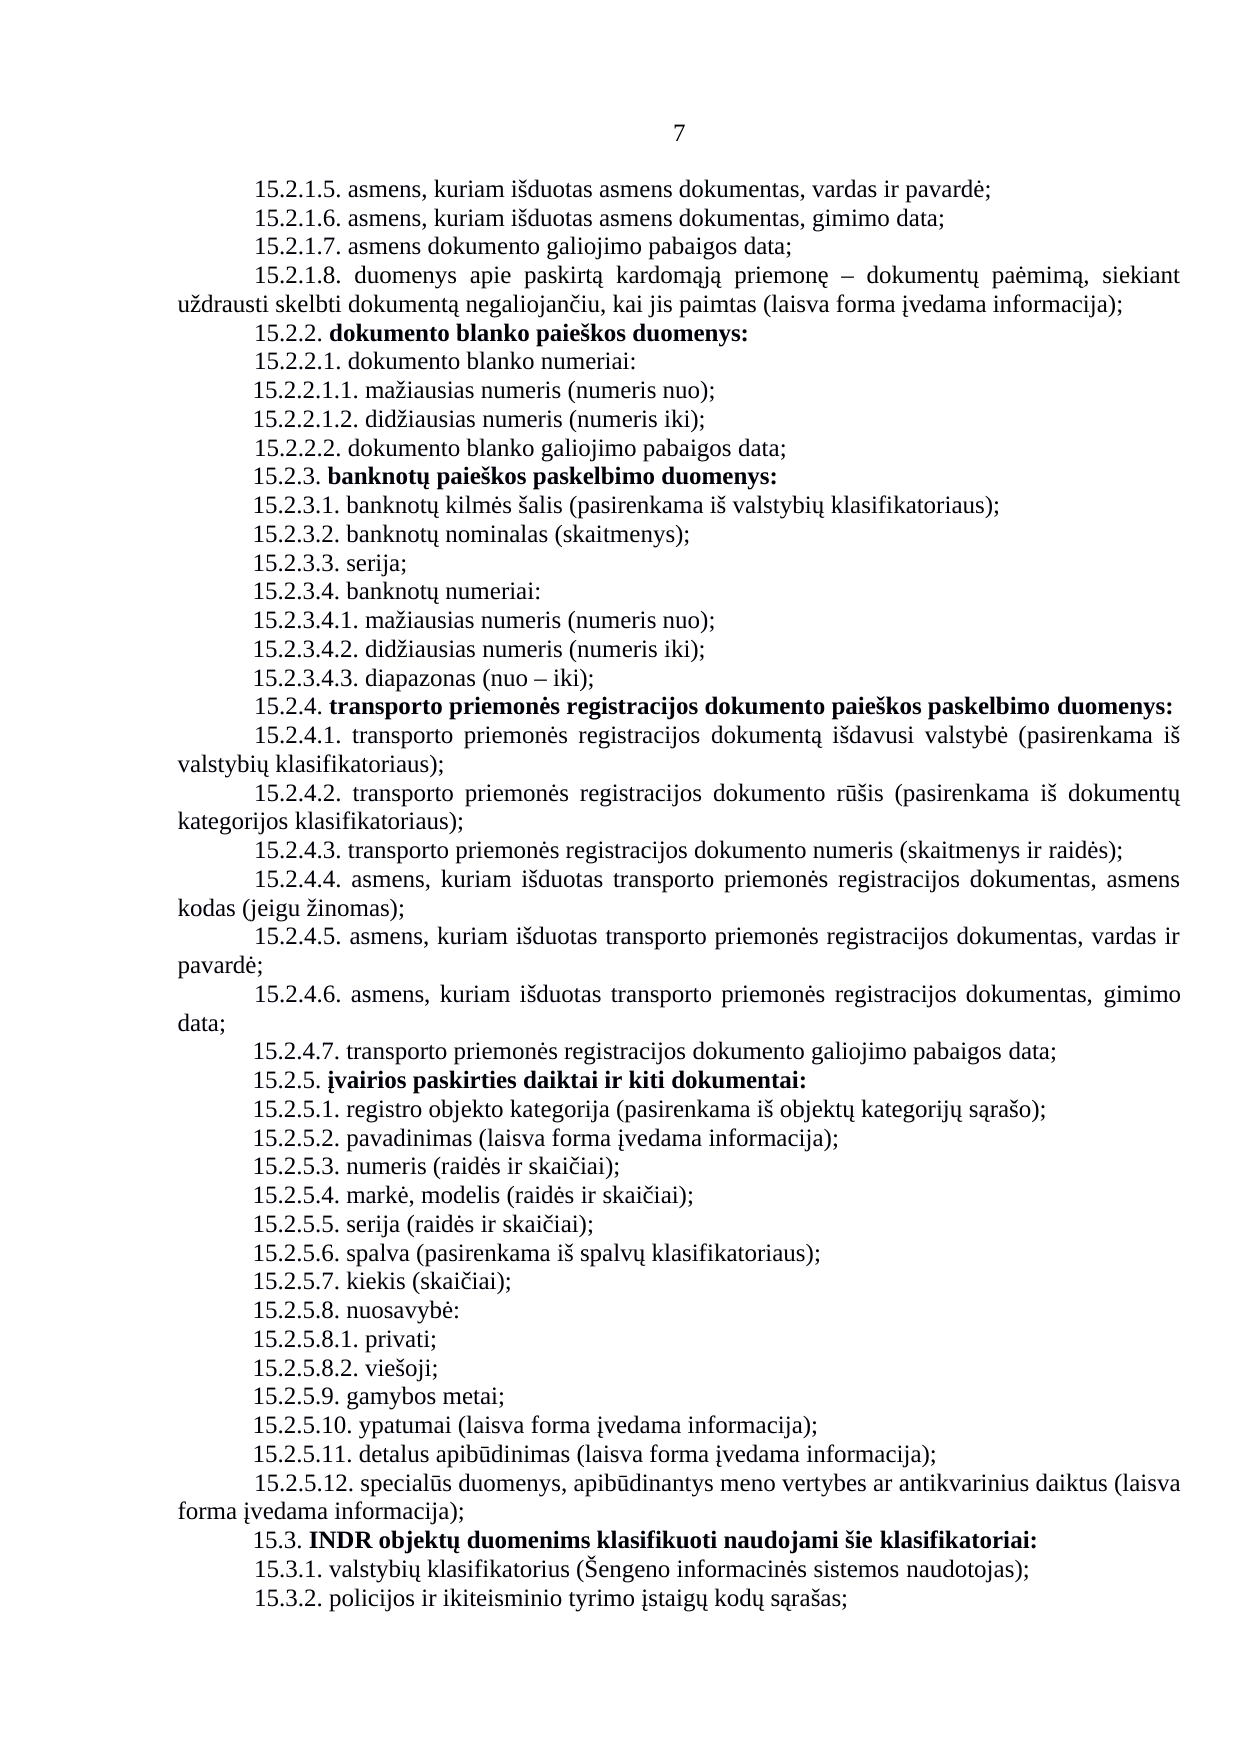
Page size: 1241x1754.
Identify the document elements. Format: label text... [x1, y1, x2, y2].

text 15.2.1.5. asmens, kuriam išduotas asmens dokumentas, vardas ir pavardė; [177, 174, 1181, 203]
text 15.2.4.6. asmens, kuriam išduotas transporto priemonės registracijos dokumentas, gimimo data; [177, 979, 1181, 1036]
text 15.2.5.9. gamybos metai; [177, 1381, 1163, 1410]
text 15.2.5.12. specialūs duomenys, apibūdinantys meno vertybes ar antikvarinius daiktus (laisva forma įvedama informacija); [177, 1468, 1181, 1525]
text 15.2.5. įvairios paskirties daiktai ir kiti dokumentai: [177, 1065, 1163, 1094]
text 15.2.5.3. numeris (raidės ir skaičiai); [177, 1151, 1163, 1180]
text 15.2.4.2. transporto priemonės registracijos dokumento rūšis (pasirenkama iš dokumentų kategorijos klasifikatoriaus); [177, 778, 1181, 835]
text 15.2.5.10. ypatumai (laisva forma įvedama informacija); [177, 1410, 1163, 1439]
text 15.2.1.8. duomenys apie paskirtą kardomąją priemonę – dokumentų paėmimą, siekiant uždrausti skelbti dokumentą negaliojančiu, kai jis paimtas (laisva forma įvedama informacija); [177, 260, 1181, 318]
text 15.2.3.2. banknotų nominalas (skaitmenys); [177, 519, 1163, 548]
text 15.2.2.1. dokumento blanko numeriai: [177, 346, 1181, 375]
text 15.2.5.8. nuosavybė: [177, 1295, 1163, 1324]
text 15.2.3.4.1. mažiausias numeris (numeris nuo); [177, 605, 1163, 634]
text 15.2.1.6. asmens, kuriam išduotas asmens dokumentas, gimimo data; [177, 203, 1181, 231]
text 15.2.2.1.1. mažiausias numeris (numeris nuo); [177, 375, 1163, 404]
text 15.2.5.4. markė, modelis (raidės ir skaičiai); [177, 1180, 1163, 1209]
text 15.2.4.1. transporto priemonės registracijos dokumentą išdavusi valstybė (pasirenkama iš valstybių klasifikatoriaus); [177, 720, 1181, 778]
text 15.2.4.4. asmens, kuriam išduotas transporto priemonės registracijos dokumentas, asmens kodas (jeigu žinomas); [177, 864, 1181, 921]
text 15.2.3.4.2. didžiausias numeris (numeris iki); [177, 634, 1163, 663]
text 15.2.4.3. transporto priemonės registracijos dokumento numeris (skaitmenys ir raidės); [177, 835, 1181, 864]
text 15.2.5.8.1. privati; [177, 1324, 1163, 1353]
text 15.2.2. dokumento blanko paieškos duomenys: [177, 318, 1181, 346]
text 15.2.5.11. detalus apibūdinimas (laisva forma įvedama informacija); [177, 1439, 1163, 1468]
text 15.3. INDR objektų duomenims klasifikuoti naudojami šie klasifikatoriai: [177, 1525, 1163, 1554]
text 15.2.3.4.3. diapazonas (nuo – iki); [177, 663, 1163, 691]
text 15.2.4. transporto priemonės registracijos dokumento paieškos paskelbimo duomenys: [177, 691, 1181, 720]
text 15.3.2. policijos ir ikiteisminio tyrimo įstaigų kodų sąrašas; [177, 1583, 1181, 1611]
text 15.2.5.1. registro objekto kategorija (pasirenkama iš objektų kategorijų sąrašo); [177, 1094, 1163, 1123]
text 15.2.3. banknotų paieškos paskelbimo duomenys: [177, 461, 1163, 490]
text 15.2.3.3. serija; [177, 548, 1163, 576]
text 15.2.2.2. dokumento blanko galiojimo pabaigos data; [177, 433, 1181, 461]
text 15.2.4.5. asmens, kuriam išduotas transporto priemonės registracijos dokumentas, vardas ir pavardė; [177, 921, 1181, 979]
text 15.2.5.5. serija (raidės ir skaičiai); [177, 1209, 1163, 1238]
text 15.2.3.1. banknotų kilmės šalis (pasirenkama iš valstybių klasifikatoriaus); [177, 490, 1163, 519]
text 15.2.5.2. pavadinimas (laisva forma įvedama informacija); [177, 1123, 1163, 1151]
text 15.2.5.8.2. viešoji; [177, 1353, 1163, 1381]
text 15.2.4.7. transporto priemonės registracijos dokumento galiojimo pabaigos data; [177, 1036, 1169, 1065]
text 15.2.3.4. banknotų numeriai: [177, 576, 1163, 605]
text 15.2.1.7. asmens dokumento galiojimo pabaigos data; [177, 231, 1181, 260]
text 15.2.5.6. spalva (pasirenkama iš spalvų klasifikatoriaus); [177, 1238, 1163, 1266]
text 15.2.5.7. kiekis (skaičiai); [177, 1266, 1163, 1295]
text 15.3.1. valstybių klasifikatorius (Šengeno informacinės sistemos naudotojas); [177, 1554, 1181, 1583]
text 15.2.2.1.2. didžiausias numeris (numeris iki); [177, 404, 1163, 433]
